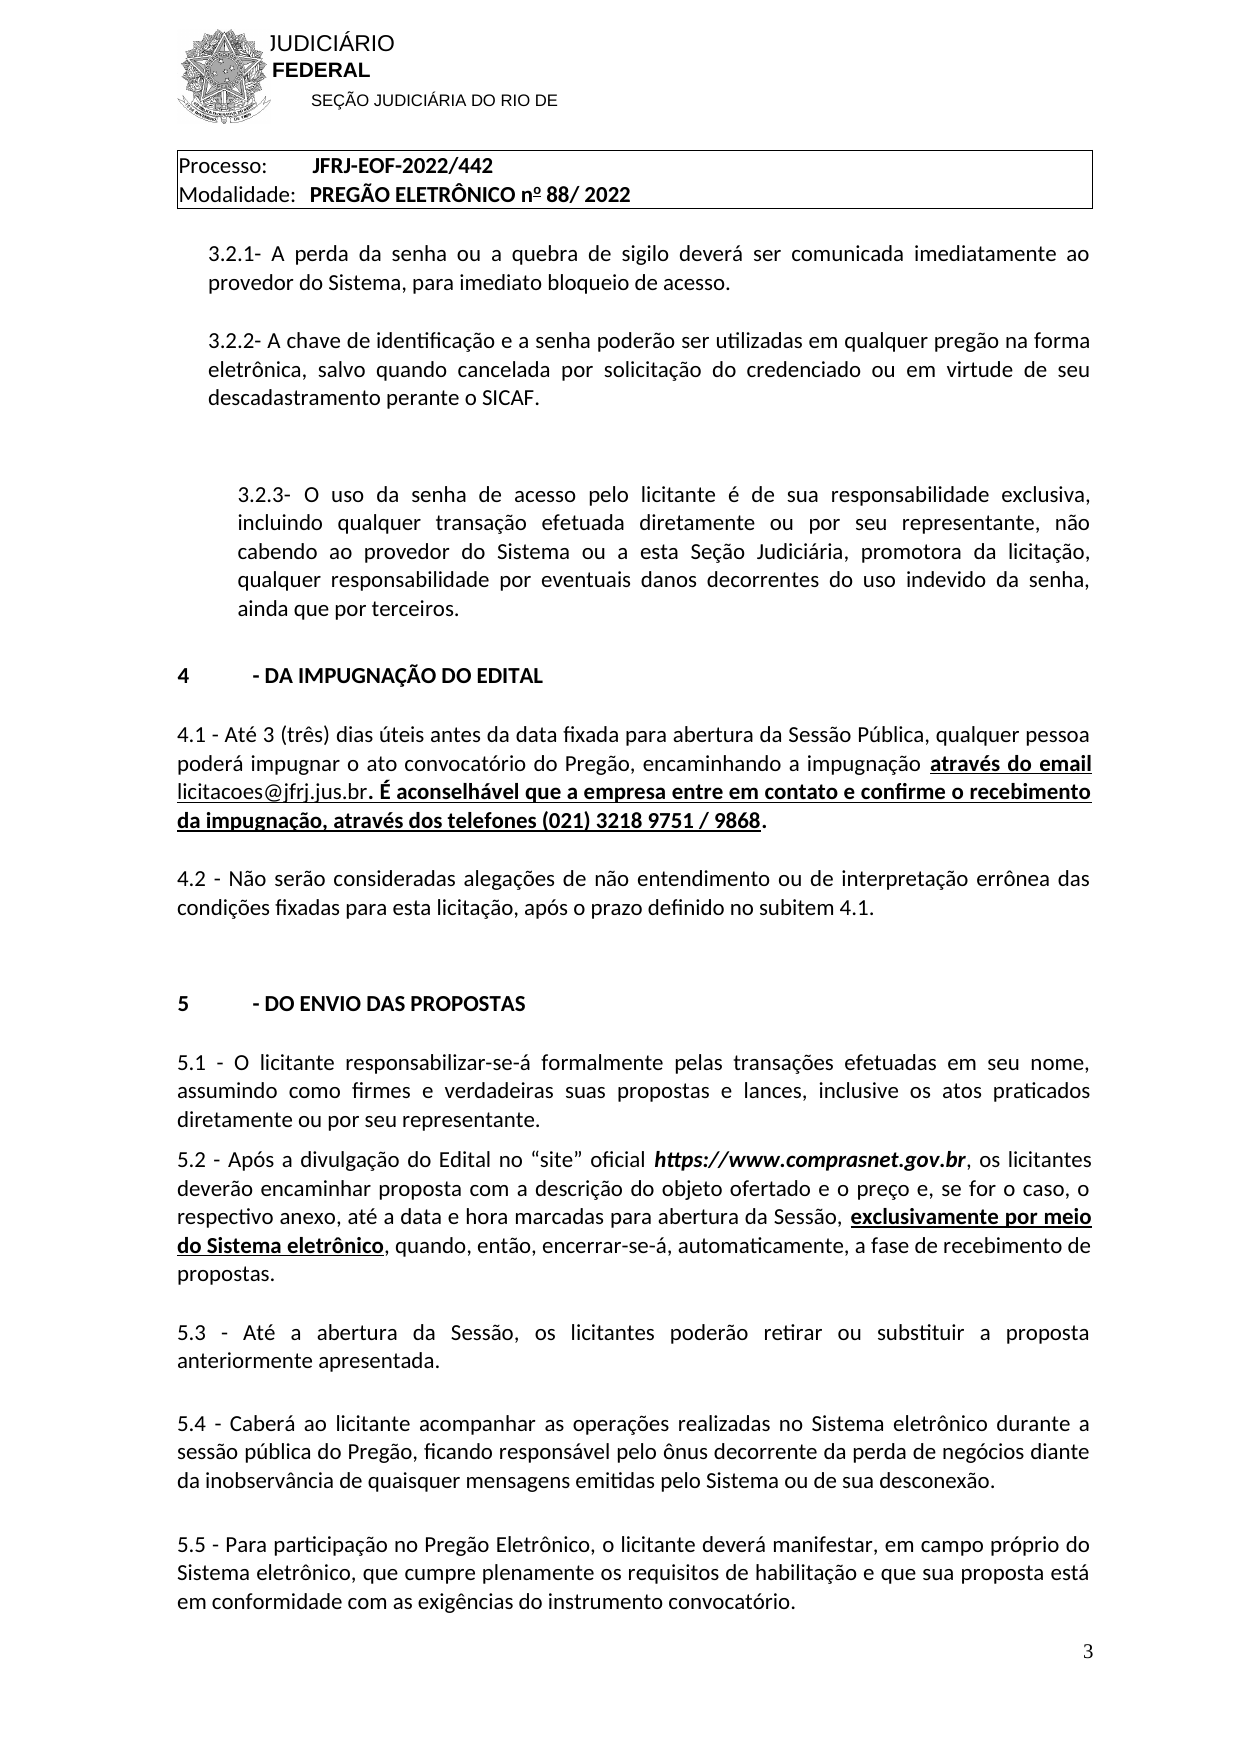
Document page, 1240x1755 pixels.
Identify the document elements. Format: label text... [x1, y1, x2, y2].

subtitle - DA IMPUGNAÇÃO DO EDITAL [177, 662, 1093, 689]
text 4.1 - Até 3 (três) dias úteis antes da data fixada para abertura da Sessão Pública, qualquer pessoa poderá impugnar o ato convocatório do Pregão, encaminhando a impugnação através do email licitacoes@jfrj.jus.br. É aconselhável que a empresa entre em contato e confirme o recebimento [177, 720, 1092, 802]
text 5.4 - Caberá ao licitante acompanhar as operações realizadas no Sistema eletrônico durante a sessão pública do Pregão, ficando responsável pelo ônus decorrente da perda de negócios diante da inobservância de quaisquer mensagens emitidas pelo Sistema ou de sua desconexão. [177, 1409, 1092, 1494]
text 4.2 - Não serão consideradas alegações de não entendimento ou de interpretação errônea das condições fixadas para esta licitação, após o prazo definido no subitem 4.1. [177, 864, 1092, 921]
text 3.2.3- O uso da senha de acesso pelo licitante é de sua responsabilidade exclusiva, incluindo qualquer transação efetuada diretamente ou por seu representante, não cabendo ao provedor do Sistema ou a esta Seção Judiciária, promotora da licitação, qualquer responsabilidade por eventuais danos decorrentes do uso indevido da senha, ainda que por terceiros. [237, 480, 1092, 622]
text 3.2.2- A chave de identificação e a senha poderão ser utilizadas em qualquer pregão na forma eletrônica, salvo quando cancelada por solicitação do credenciado ou em virtude de seu descadastramento perante o SICAF. [208, 326, 1092, 411]
text 5.2 - Após a divulgação do Edital no “site” oficial https://www.comprasnet.gov.br, os licitantes deverão encaminhar proposta com a descrição do objeto ofertado e o preço e, se for o caso, o respectivo anexo, até a data e hora marcadas para abertura da Sessão, exclusivamente por meio do Sistema eletrônico, quando, então, encerrar-se-á, automaticamente, a fase de recebimento de propostas. [177, 1145, 1092, 1287]
subtitle - DO ENVIO DAS PROPOSTAS [177, 989, 1093, 1017]
text da impugnação, através dos telefones (021) 3218 9751 / 9868. [177, 803, 1092, 834]
text 5.1 - O licitante responsabilizar-se-á formalmente pelas transações efetuadas em seu nome, assumindo como firmes e verdadeiras suas propostas e lances, inclusive os atos praticados diretamente ou por seu representante. [177, 1048, 1092, 1133]
text 3.2.1- A perda da senha ou a quebra de sigilo deverá ser comunicada imediatamente ao provedor do Sistema, para imediato bloqueio de acesso. [208, 239, 1092, 296]
text 5.5 - Para participação no Pregão Eletrônico, o licitante deverá manifestar, em campo próprio do Sistema eletrônico, que cumpre plenamente os requisitos de habilitação e que sua proposta está em conformidade com as exigências do instrumento convocatório. [177, 1530, 1092, 1615]
text 5.3 - Até a abertura da Sessão, os licitantes poderão retirar ou substituir a proposta anteriormente apresentada. [177, 1318, 1092, 1374]
